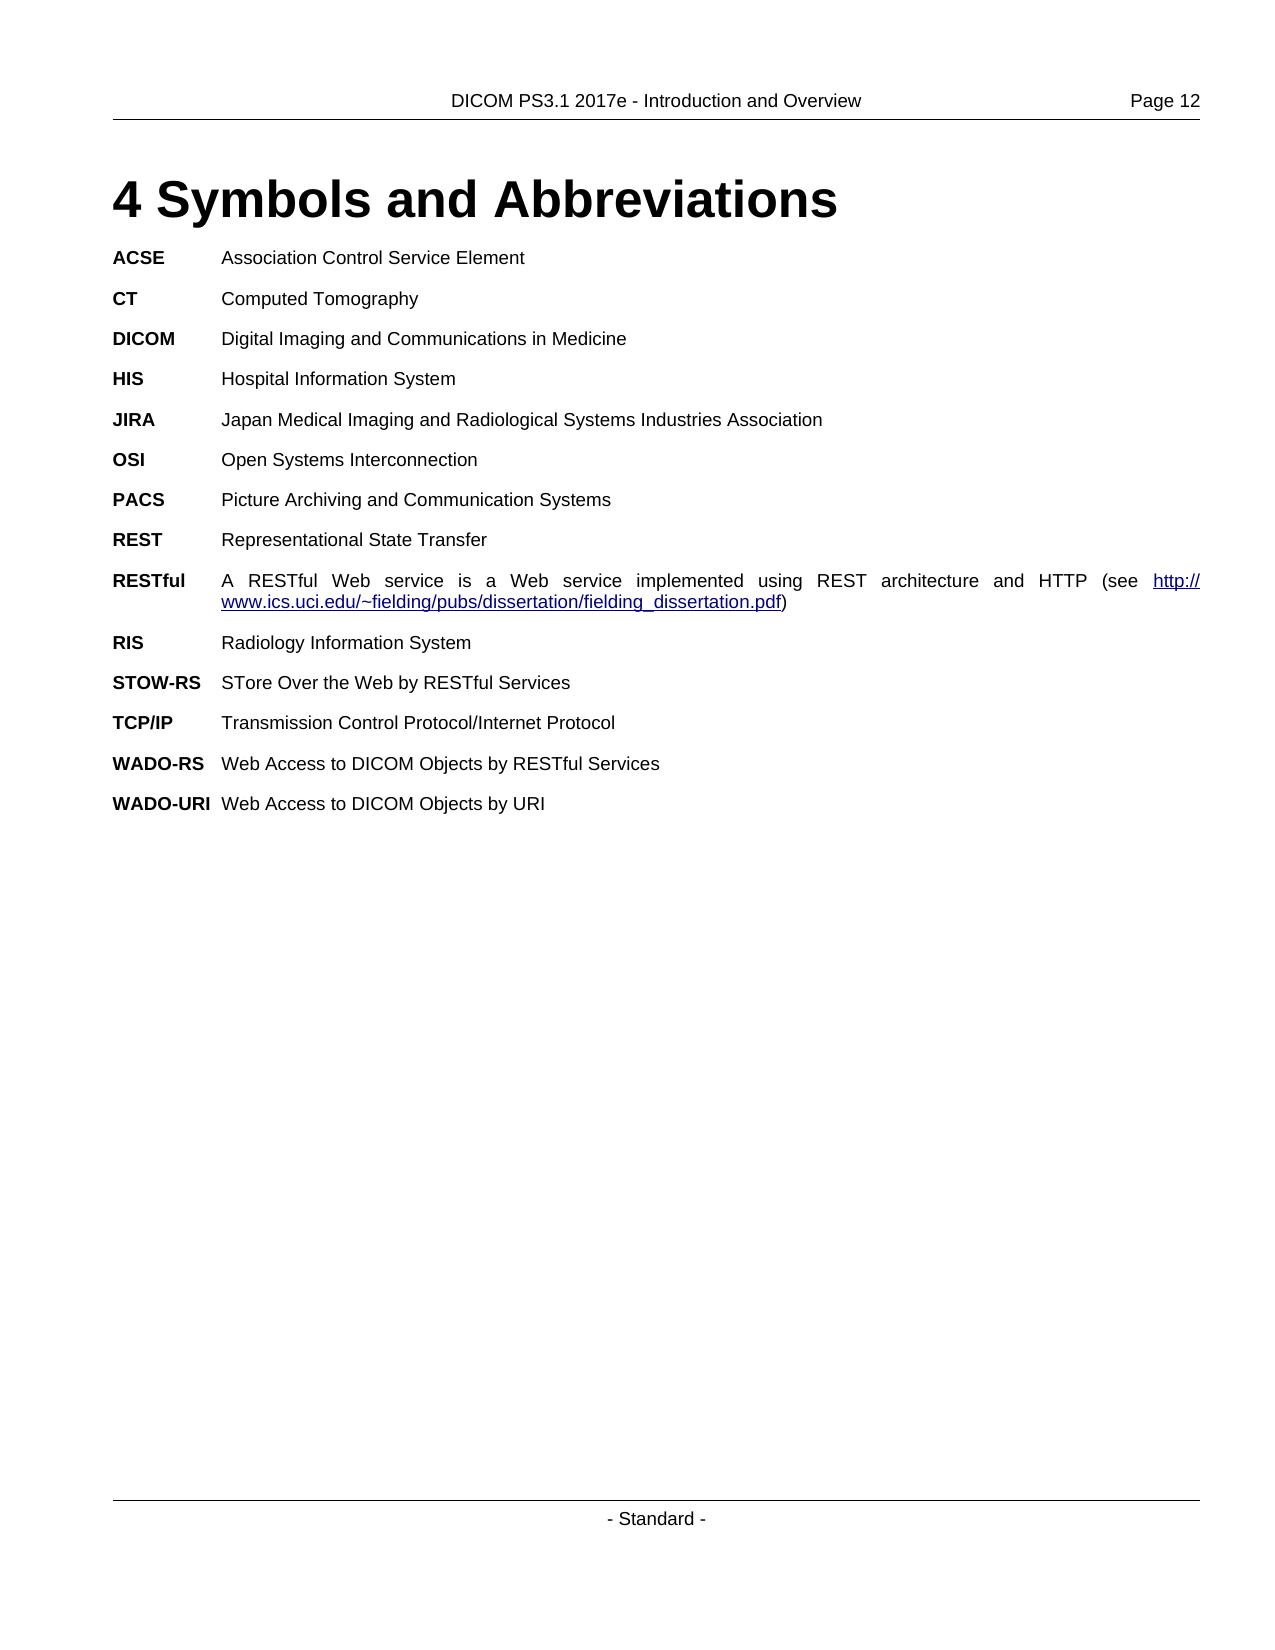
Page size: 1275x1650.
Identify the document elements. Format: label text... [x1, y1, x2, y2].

text JIRA Japan Medical Imaging and Radiological Systems Industries Association [112, 408, 1200, 430]
text WADO-RS Web Access to DICOM Objects by RESTful Services [112, 752, 1200, 774]
text WADO-URI Web Access to DICOM Objects by URI [112, 793, 1200, 814]
text OSI Open Systems Interconnection [112, 449, 1200, 470]
text RIS Radiology Information System [112, 631, 1200, 653]
text CT Computed Tomography [112, 287, 1200, 309]
text REST Representational State Transfer [112, 529, 1200, 551]
text RESTful A RESTful Web service is a Web service implemented using REST architecture and HTTP (see http://​www.ics.uci.edu/​~fielding/​pubs/​dissertation/​fielding_dissertation.pdf) [112, 569, 1200, 613]
text STOW-RS STore Over the Web by RESTful Services [112, 672, 1200, 693]
text TCP/IP Transmission Control Protocol/Internet Protocol [112, 712, 1200, 734]
text 4 Symbols and Abbreviations [112, 169, 1200, 228]
text PACS Picture Archiving and Communication Systems [112, 489, 1200, 511]
text ACSE Association Control Service Element [112, 247, 1200, 269]
text DICOM Digital Imaging and Communications in Medicine [112, 328, 1200, 349]
text HIS Hospital Information System [112, 368, 1200, 389]
